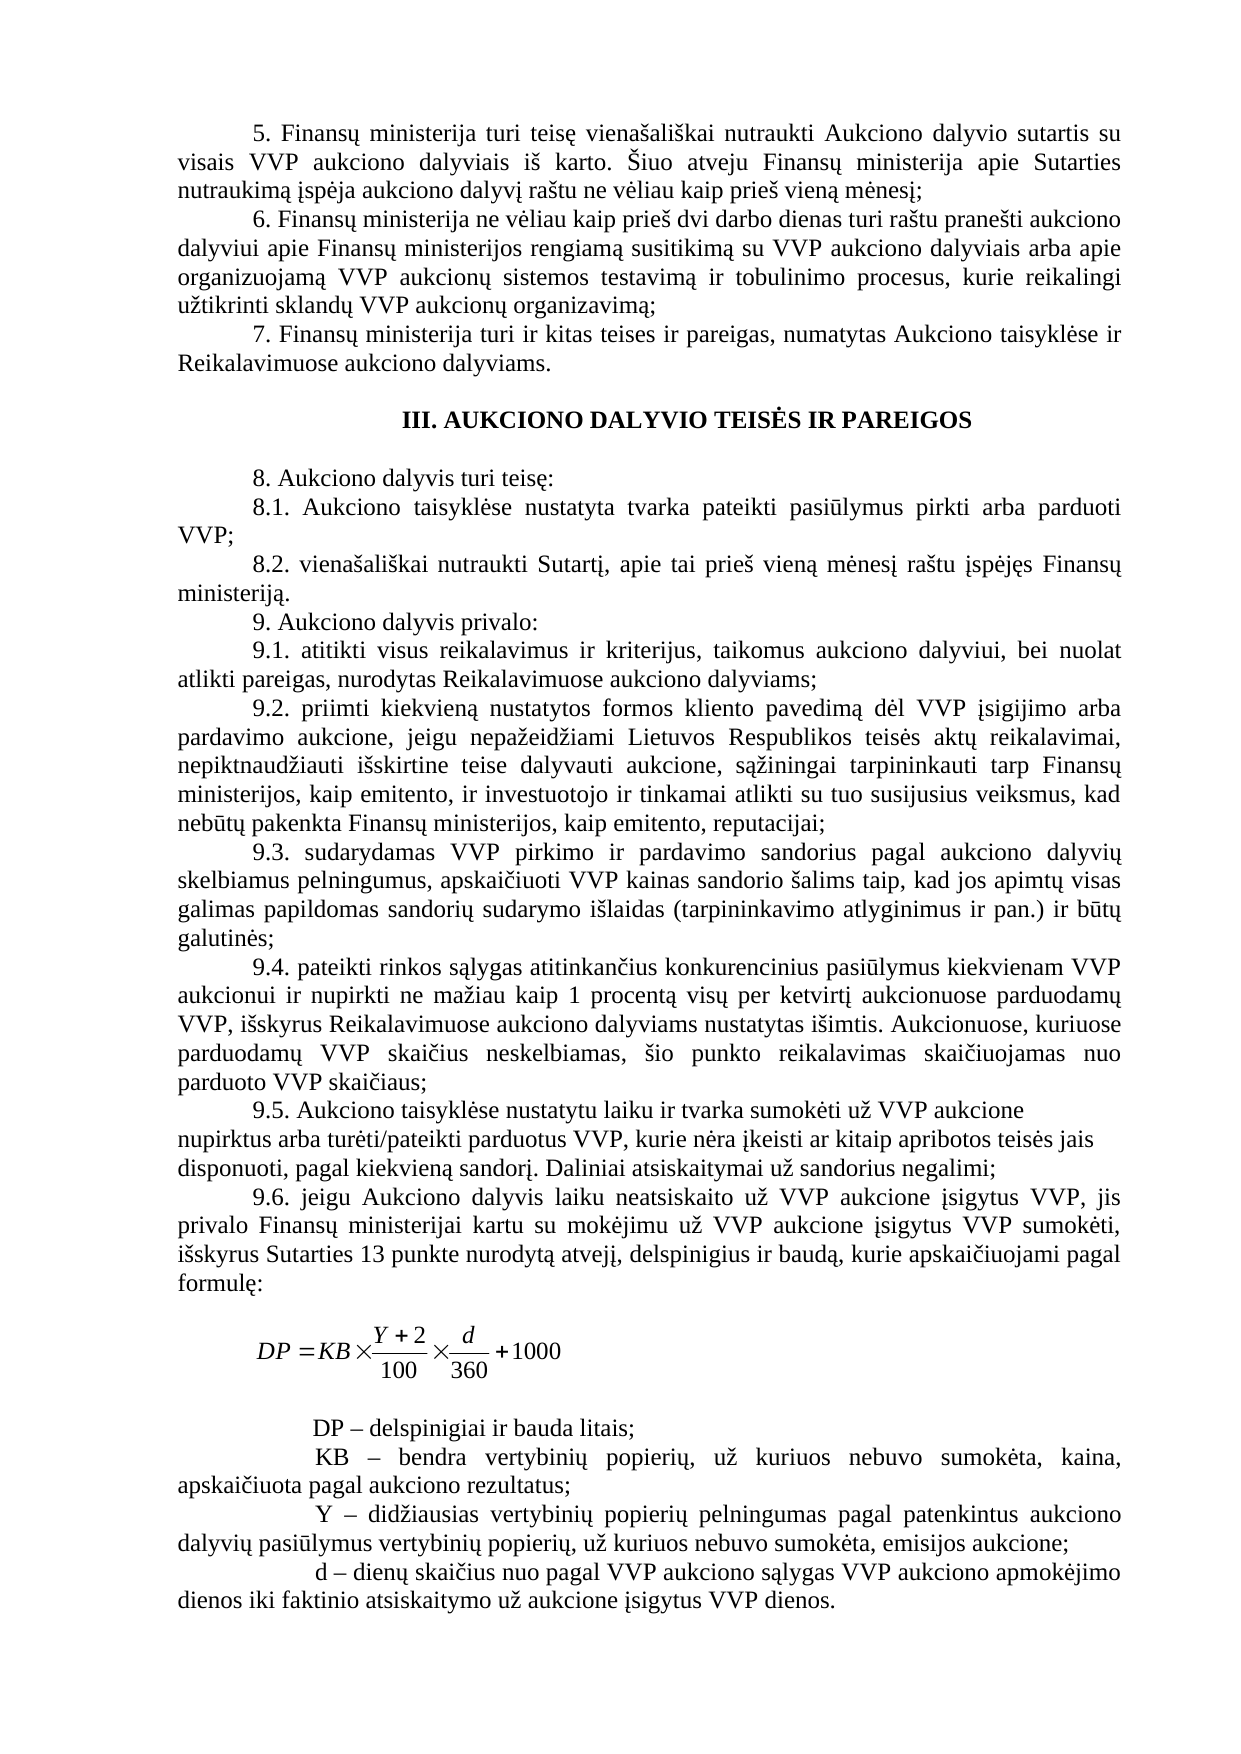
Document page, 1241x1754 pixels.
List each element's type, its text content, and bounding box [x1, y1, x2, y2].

text d – dienų skaičius nuo pagal VVP aukciono sąlygas VVP aukciono apmokėjimo dienos iki faktinio atsiskaitymo už aukcione įsigytus VVP dienos. [177, 1557, 1122, 1614]
text 9.2. priimti kiekvieną nustatytos formos kliento pavedimą dėl VVP įsigijimo arba pardavimo aukcione, jeigu nepažeidžiami Lietuvos Respublikos teisės aktų reikalavimai, nepiktnaudžiauti išskirtine teise dalyvauti aukcione, sąžiningai tarpininkauti tarp Finansų ministerijos, kaip emitento, ir investuotojo ir tinkamai atlikti su tuo susijusius veiksmus, kad nebūtų pakenkta Finansų ministerijos, kaip emitento, reputacijai; [177, 693, 1122, 837]
text 9.1. atitikti visus reikalavimus ir kriterijus, taikomus aukciono dalyviui, bei nuolat atlikti pareigas, nurodytas Reikalavimuose aukciono dalyviams; [177, 636, 1122, 693]
text 7. Finansų ministerija turi ir kitas teises ir pareigas, numatytas Aukciono taisyklėse ir Reikalavimuose aukciono dalyviams. [177, 319, 1122, 377]
text 9.5. Aukciono taisyklėse nustatytu laiku ir tvarka sumokėti už VVP aukcione nupirktus arba turėti/pateikti parduotus VVP, kurie nėra įkeisti ar kitaip apribotos teisės jais disponuoti, pagal kiekvieną sandorį. Daliniai atsiskaitymai už sandorius negalimi; [177, 1096, 1122, 1182]
text III. AUKCIONO DALYVIO TEISĖS IR PAREIGOS [177, 406, 1122, 434]
text 9.6. jeigu Aukciono dalyvis laiku neatsiskaito už VVP aukcione įsigytus VVP, jis privalo Finansų ministerijai kartu su mokėjimu už VVP aukcione įsigytus VVP sumokėti, išskyrus Sutarties 13 punkte nurodytą atvejį, delspinigius ir baudą, kurie apskaičiuojami pagal formulę: [177, 1182, 1122, 1297]
text 6. Finansų ministerija ne vėliau kaip prieš dvi darbo dienas turi raštu pranešti aukciono dalyviui apie Finansų ministerijos rengiamą susitikimą su VVP aukciono dalyviais arba apie organizuojamą VVP aukcionų sistemos testavimą ir tobulinimo procesus, kurie reikalingi užtikrinti sklandų VVP aukcionų organizavimą; [177, 204, 1122, 319]
text 5. Finansų ministerija turi teisę vienašališkai nutraukti Aukciono dalyvio sutartis su visais VVP aukciono dalyviais iš karto. Šiuo atveju Finansų ministerija apie Sutarties nutraukimą įspėja aukciono dalyvį raštu ne vėliau kaip prieš vieną mėnesį; [177, 118, 1122, 204]
text 8.1. Aukciono taisyklėse nustatyta tvarka pateikti pasiūlymus pirkti arba parduoti VVP; [177, 492, 1122, 549]
text 8. Aukciono dalyvis turi teisę: [177, 463, 1122, 492]
text 9.4. pateikti rinkos sąlygas atitinkančius konkurencinius pasiūlymus kiekvienam VVP aukcionui ir nupirkti ne mažiau kaip 1 procentą visų per ketvirtį aukcionuose parduodamų VVP, išskyrus Reikalavimuose aukciono dalyviams nustatytas išimtis. Aukcionuose, kuriuose parduodamų VVP skaičius neskelbiamas, šio punkto reikalavimas skaičiuojamas nuo parduoto VVP skaičiaus; [177, 952, 1122, 1096]
text 9.3. sudarydamas VVP pirkimo ir pardavimo sandorius pagal aukciono dalyvių skelbiamus pelningumus, apskaičiuoti VVP kainas sandorio šalims taip, kad jos apimtų visas galimas papildomas sandorių sudarymo išlaidas (tarpininkavimo atlyginimus ir pan.) ir būtų galutinės; [177, 837, 1122, 952]
text DP = KB x ((Y+2)/100) x d/360 + 1000 [215, 1297, 1122, 1384]
text DP – delspinigiai ir bauda litais; [177, 1413, 1122, 1442]
text KB – bendra vertybinių popierių, už kuriuos nebuvo sumokėta, kaina, apskaičiuota pagal aukciono rezultatus; [177, 1442, 1122, 1499]
text 8.2. vienašališkai nutraukti Sutartį, apie tai prieš vieną mėnesį raštu įspėjęs Finansų ministeriją. [177, 549, 1122, 607]
text 9. Aukciono dalyvis privalo: [177, 607, 1122, 636]
text Y – didžiausias vertybinių popierių pelningumas pagal patenkintus aukciono dalyvių pasiūlymus vertybinių popierių, už kuriuos nebuvo sumokėta, emisijos aukcione; [177, 1499, 1122, 1557]
